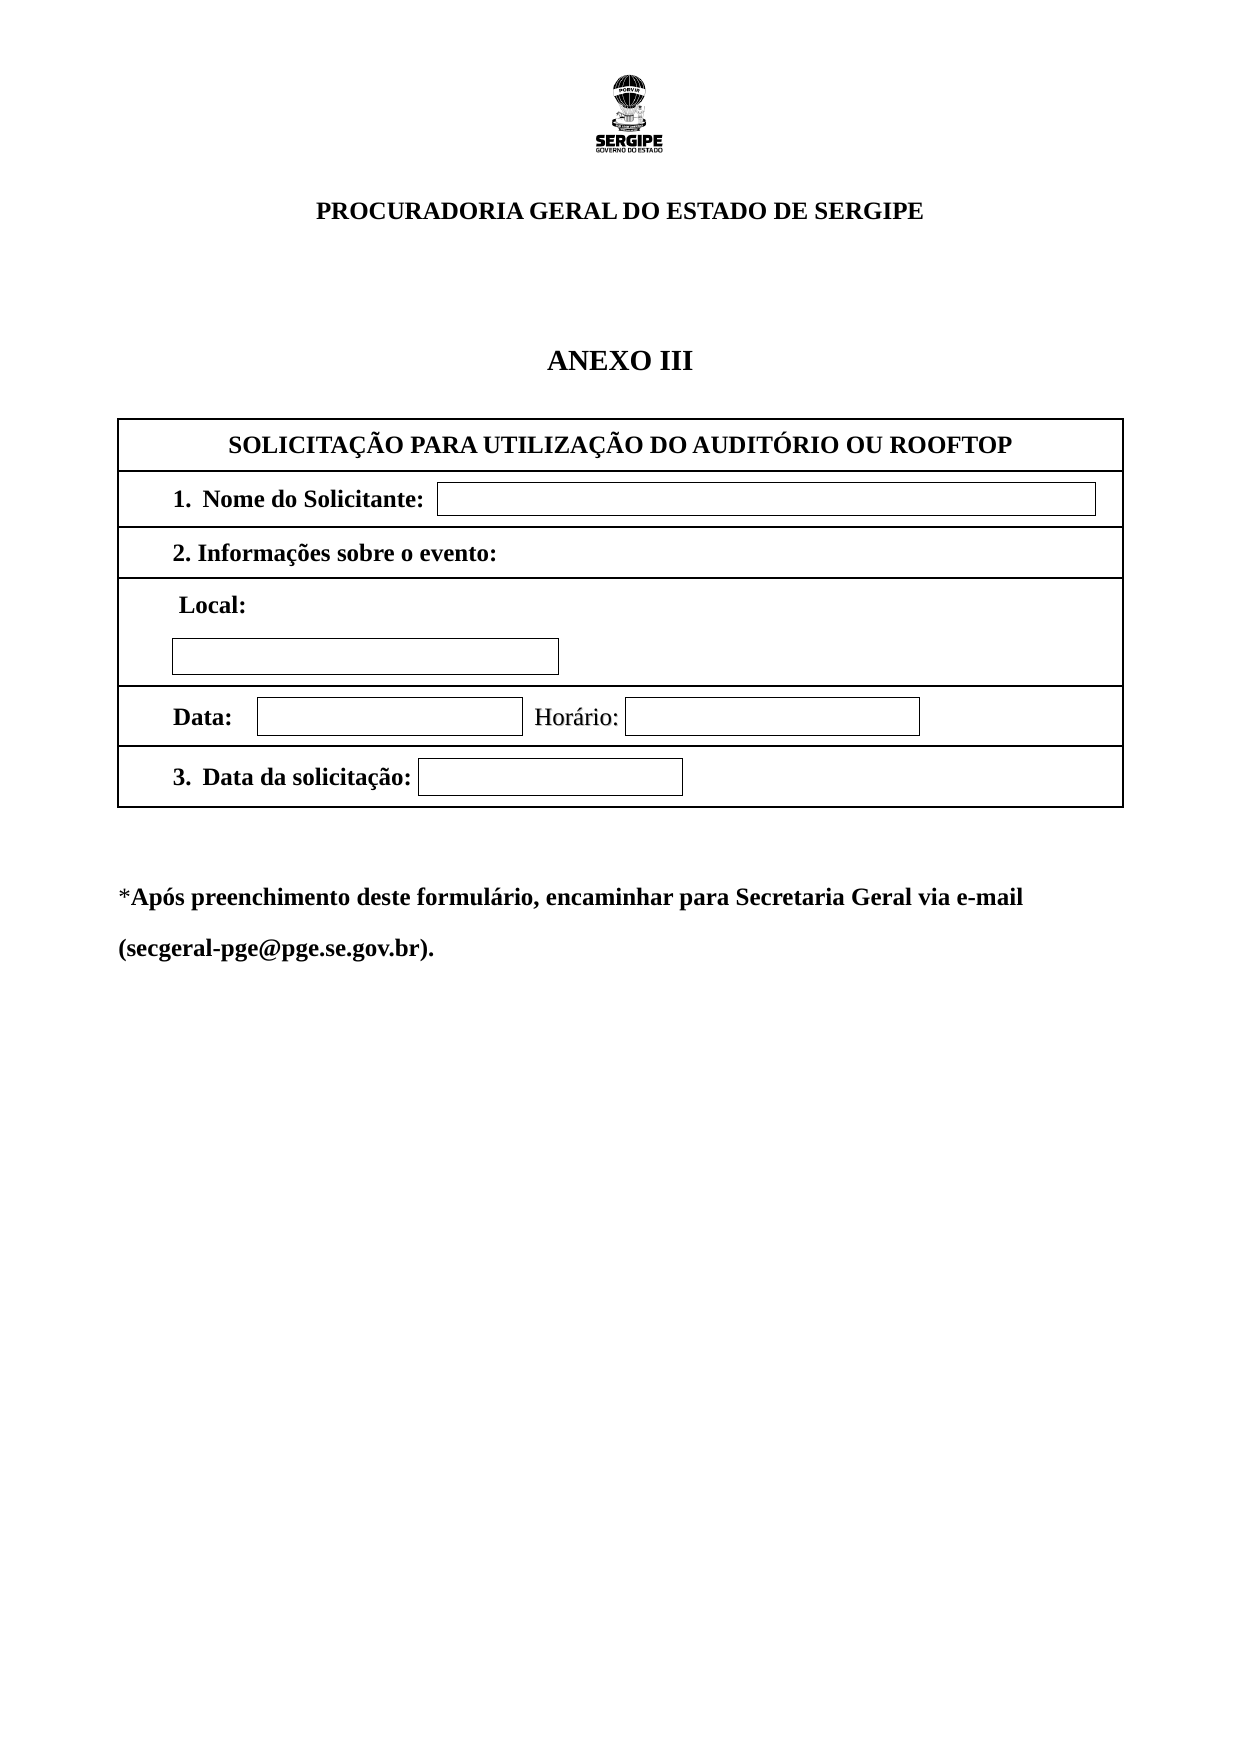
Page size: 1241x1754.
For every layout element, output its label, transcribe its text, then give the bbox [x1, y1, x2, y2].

text *Após preenchimento deste formulário, encaminhar para Secretaria Geral via e-mail (secgeral-pge@pge.se.gov.br). [118, 882, 1122, 962]
table_cell Data da solicitação: [119, 747, 1122, 806]
table_cell Local: [119, 579, 1122, 685]
table_cell Data: Horário: [119, 687, 1122, 745]
picture [570, 58, 692, 179]
table_cell 2. Informações sobre o evento: [119, 528, 1122, 577]
text ANEXO III [118, 343, 1122, 377]
table_header SOLICITAÇÃO PARA UTILIZAÇÃO DO AUDITÓRIO OU ROOFTOP [119, 420, 1122, 470]
table_cell Nome do Solicitante: [119, 472, 1122, 526]
